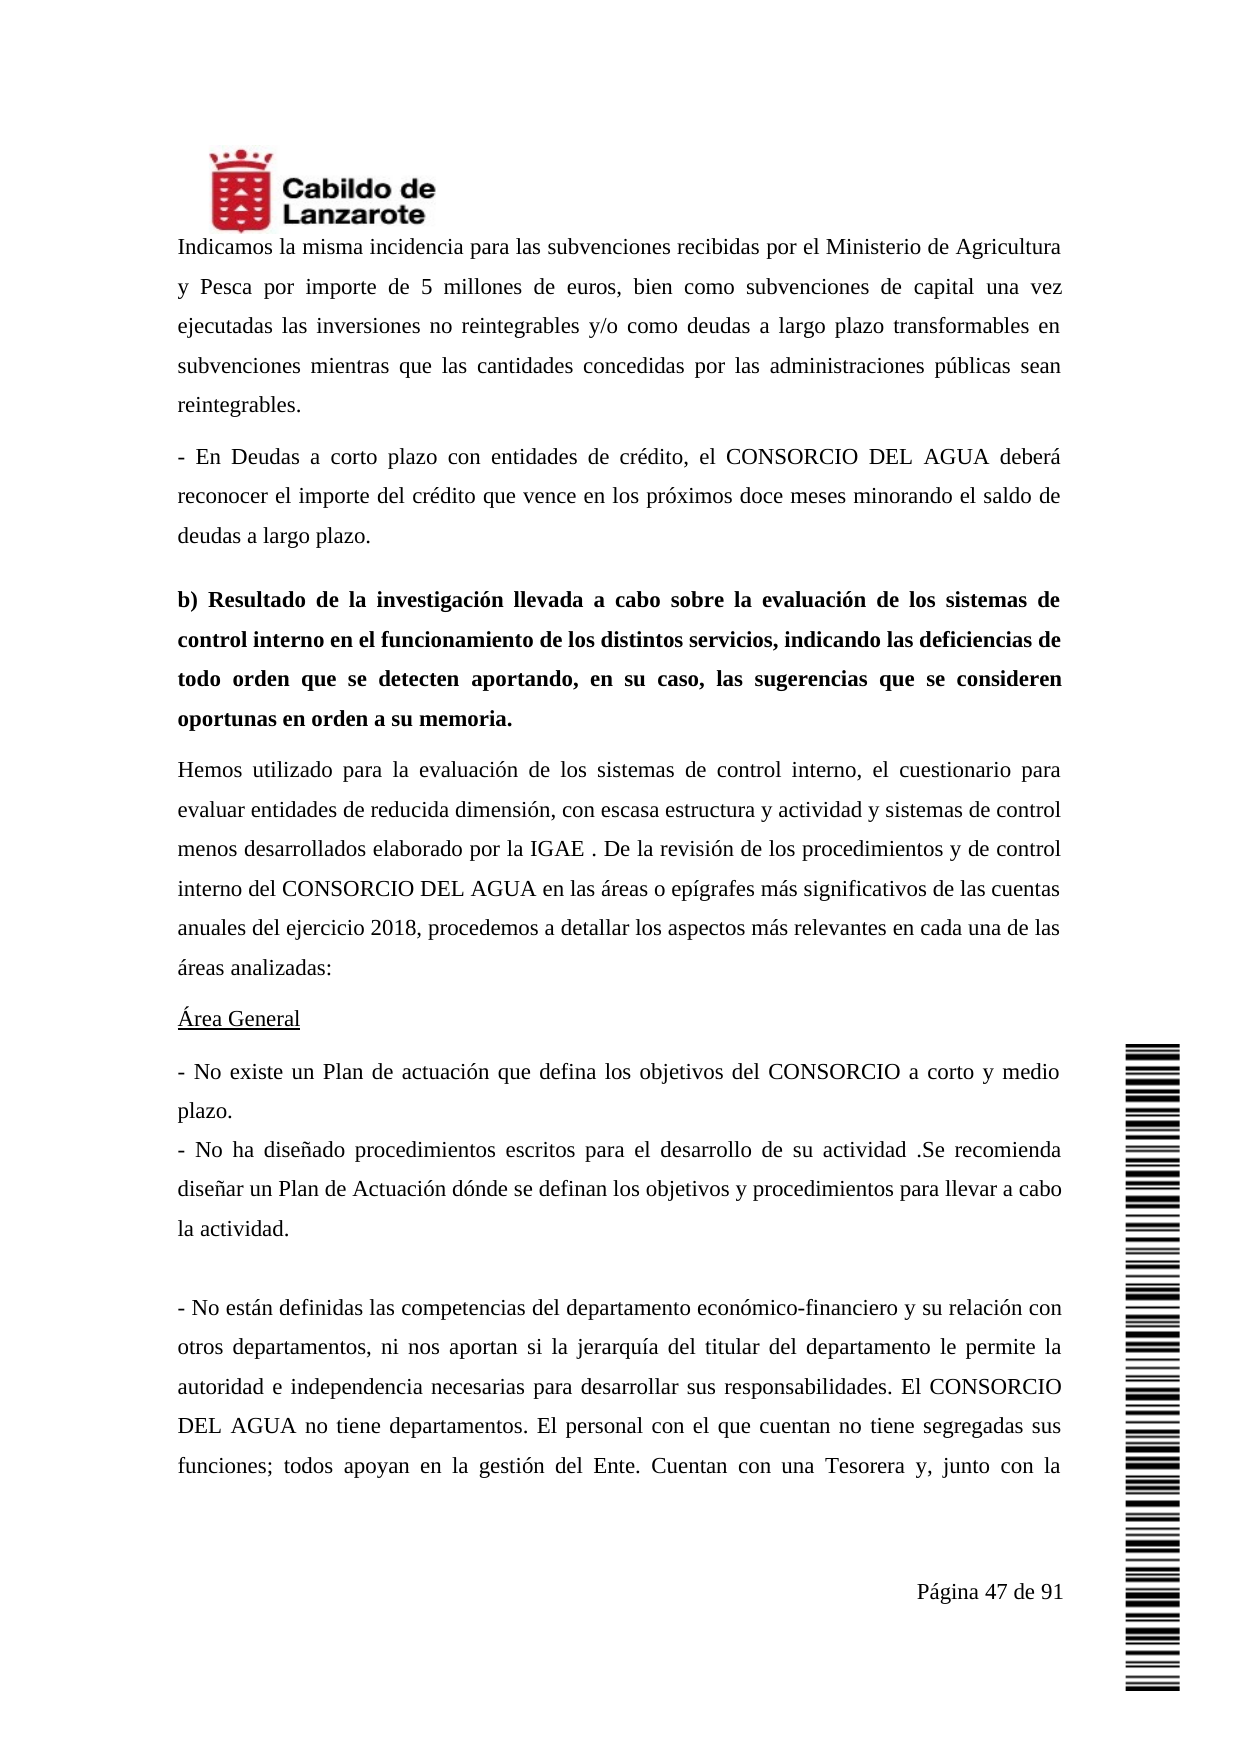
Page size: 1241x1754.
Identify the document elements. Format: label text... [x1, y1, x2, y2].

list No existe un Plan de actuación que defina los objetivos del CONSORCIO a corto y medio plazo. [177, 1058, 1061, 1123]
text Hemos utilizado para la evaluación de los sistemas de control interno, el cuestionario para evaluar entidades de reducida dimensión, con escasa estructura y actividad y sistemas de control menos desarrollados elaborado por la IGAE . De la revisión de los procedimientos y de control interno del CONSORCIO DEL AGUA en las áreas o epígrafes más significativos de las cuentas anuales del ejercicio 2018, procedemos a detallar los aspectos más relevantes en cada una de las áreas analizadas: [177, 756, 1062, 980]
list No ha diseñado procedimientos escritos para el desarrollo de su actividad .Se recomienda diseñar un Plan de Actuación dónde se definan los objetivos y procedimientos para llevar a cabo la actividad. [177, 1136, 1063, 1241]
picture [208, 145, 437, 234]
picture [1125, 1044, 1180, 1691]
text Página 47 de 91 [167, 1578, 1064, 1604]
list No están definidas las competencias del departamento económico-financiero y su relación con otros departamentos, ni nos aportan si la jerarquía del titular del departamento le permite la autoridad e independencia necesarias para desarrollar sus responsabilidades. El CONSORCIO DEL AGUA no tiene departamentos. El personal con el que cuentan no tiene segregadas sus funciones; todos apoyan en la gestión del Ente. Cuentan con una Tesorera y, junto con la [177, 1294, 1063, 1478]
list En Deudas a corto plazo con entidades de crédito, el CONSORCIO DEL AGUA deberá reconocer el importe del crédito que vence en los próximos doce meses minorando el saldo de deudas a largo plazo. [177, 443, 1063, 548]
text Área General [177, 1006, 1192, 1032]
subtitle Resultado de la investigación llevada a cabo sobre la evaluación de los sistemas de control interno en el funcionamiento de los distintos servicios, indicando las deficiencias de todo orden que se detecten aportando, en su caso, las sugerencias que se consideren oportunas en orden a su memoria. [177, 586, 1062, 731]
text Indicamos la misma incidencia para las subvenciones recibidas por el Ministerio de Agricultura y Pesca por importe de 5 millones de euros, bien como subvenciones de capital una vez ejecutadas las inversiones no reintegrables y/o como deudas a largo plazo transformables en subvenciones mientras que las cantidades concedidas por las administraciones públicas sean reintegrables. [177, 233, 1063, 418]
